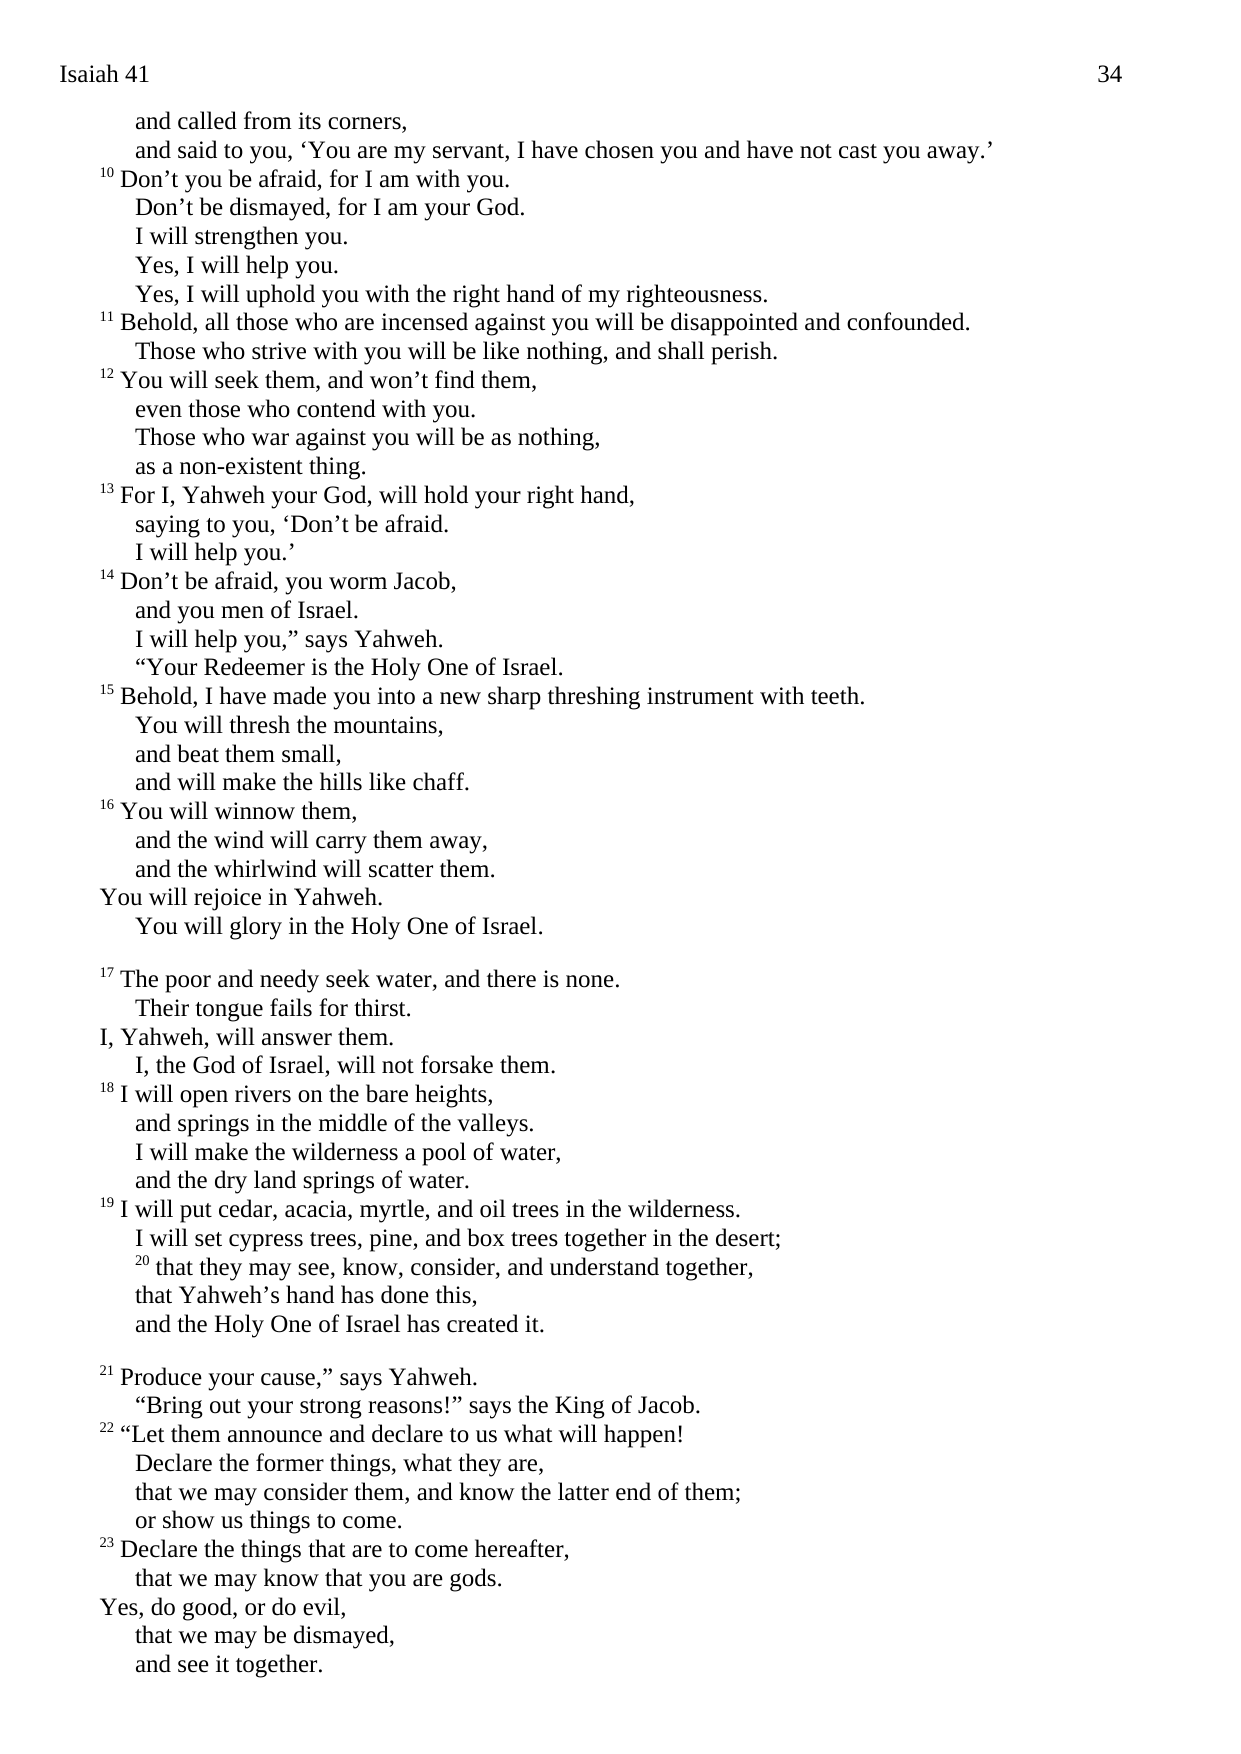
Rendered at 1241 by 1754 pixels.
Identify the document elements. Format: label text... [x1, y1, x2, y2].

text Declare the former things, what they are, [135, 1448, 1122, 1477]
text You will glory in the Holy One of Israel. [135, 911, 1122, 940]
text Yes, do good, or do evil, [99, 1592, 1122, 1621]
text and said to you, ‘You are my servant, I have chosen you and have not cast you away.’ [135, 135, 1122, 164]
text 14 Don’t be afraid, you worm Jacob, [99, 566, 1122, 595]
text saying to you, ‘Don’t be afraid. [135, 509, 1122, 537]
text Those who strive with you will be like nothing, and shall perish. [135, 336, 1122, 365]
text Those who war against you will be as nothing, [135, 422, 1122, 451]
text I will strengthen you. [135, 221, 1122, 250]
text that we may consider them, and know the latter end of them; [135, 1477, 1122, 1506]
text 23 Declare the things that are to come hereafter, [99, 1534, 1122, 1563]
text “Bring out your strong reasons!” says the King of Jacob. [135, 1391, 1122, 1419]
text I will make the wilderness a pool of water, [135, 1137, 1122, 1165]
text or show us things to come. [135, 1506, 1122, 1534]
text Don’t be dismayed, for I am your God. [135, 192, 1122, 221]
text and see it together. [135, 1649, 1122, 1678]
text that we may know that you are gods. [135, 1563, 1122, 1592]
text Yes, I will uphold you with the right hand of my righteousness. [135, 279, 1122, 307]
text 20 that they may see, know, consider, and understand together, [135, 1252, 1122, 1280]
text Their tongue fails for thirst. [135, 993, 1122, 1022]
text and the Holy One of Israel has created it. [135, 1309, 1122, 1338]
text and called from its corners, [135, 106, 1122, 135]
text 18 I will open rivers on the bare heights, [99, 1079, 1122, 1108]
text I, the God of Israel, will not forsake them. [135, 1050, 1122, 1079]
text Yes, I will help you. [135, 250, 1122, 279]
text I will help you.’ [135, 537, 1122, 566]
text 11 Behold, all those who are incensed against you will be disappointed and confounded. [99, 307, 1122, 336]
text 12 You will seek them, and won’t find them, [99, 365, 1122, 394]
text 22 “Let them announce and declare to us what will happen! [99, 1419, 1122, 1448]
text and will make the hills like chaff. [135, 767, 1122, 796]
text “Your Redeemer is the Holy One of Israel. [135, 652, 1122, 681]
text that Yahweh’s hand has done this, [135, 1280, 1122, 1309]
text and the whirlwind will scatter them. [135, 854, 1122, 882]
text and beat them small, [135, 739, 1122, 767]
text 19 I will put cedar, acacia, myrtle, and oil trees in the wilderness. [99, 1194, 1122, 1223]
text and the wind will carry them away, [135, 825, 1122, 854]
text as a non-existent thing. [135, 451, 1122, 480]
text 16 You will winnow them, [99, 796, 1122, 825]
text I will help you,” says Yahweh. [135, 624, 1122, 652]
text that we may be dismayed, [135, 1621, 1122, 1649]
text 13 For I, Yahweh your God, will hold your right hand, [99, 480, 1122, 509]
text and the dry land springs of water. [135, 1165, 1122, 1194]
text and you men of Israel. [135, 595, 1122, 624]
text and springs in the middle of the valleys. [135, 1108, 1122, 1137]
text I, Yahweh, will answer them. [99, 1022, 1122, 1050]
text 17 The poor and needy seek water, and there is none. [99, 964, 1122, 993]
text 15 Behold, I have made you into a new sharp threshing instrument with teeth. [99, 681, 1122, 710]
text You will rejoice in Yahweh. [99, 882, 1122, 911]
text even those who contend with you. [135, 394, 1122, 422]
text I will set cypress trees, pine, and box trees together in the desert; [135, 1223, 1122, 1252]
text You will thresh the mountains, [135, 710, 1122, 739]
text 10 Don’t you be afraid, for I am with you. [99, 164, 1122, 192]
text 21 Produce your cause,” says Yahweh. [99, 1362, 1122, 1391]
